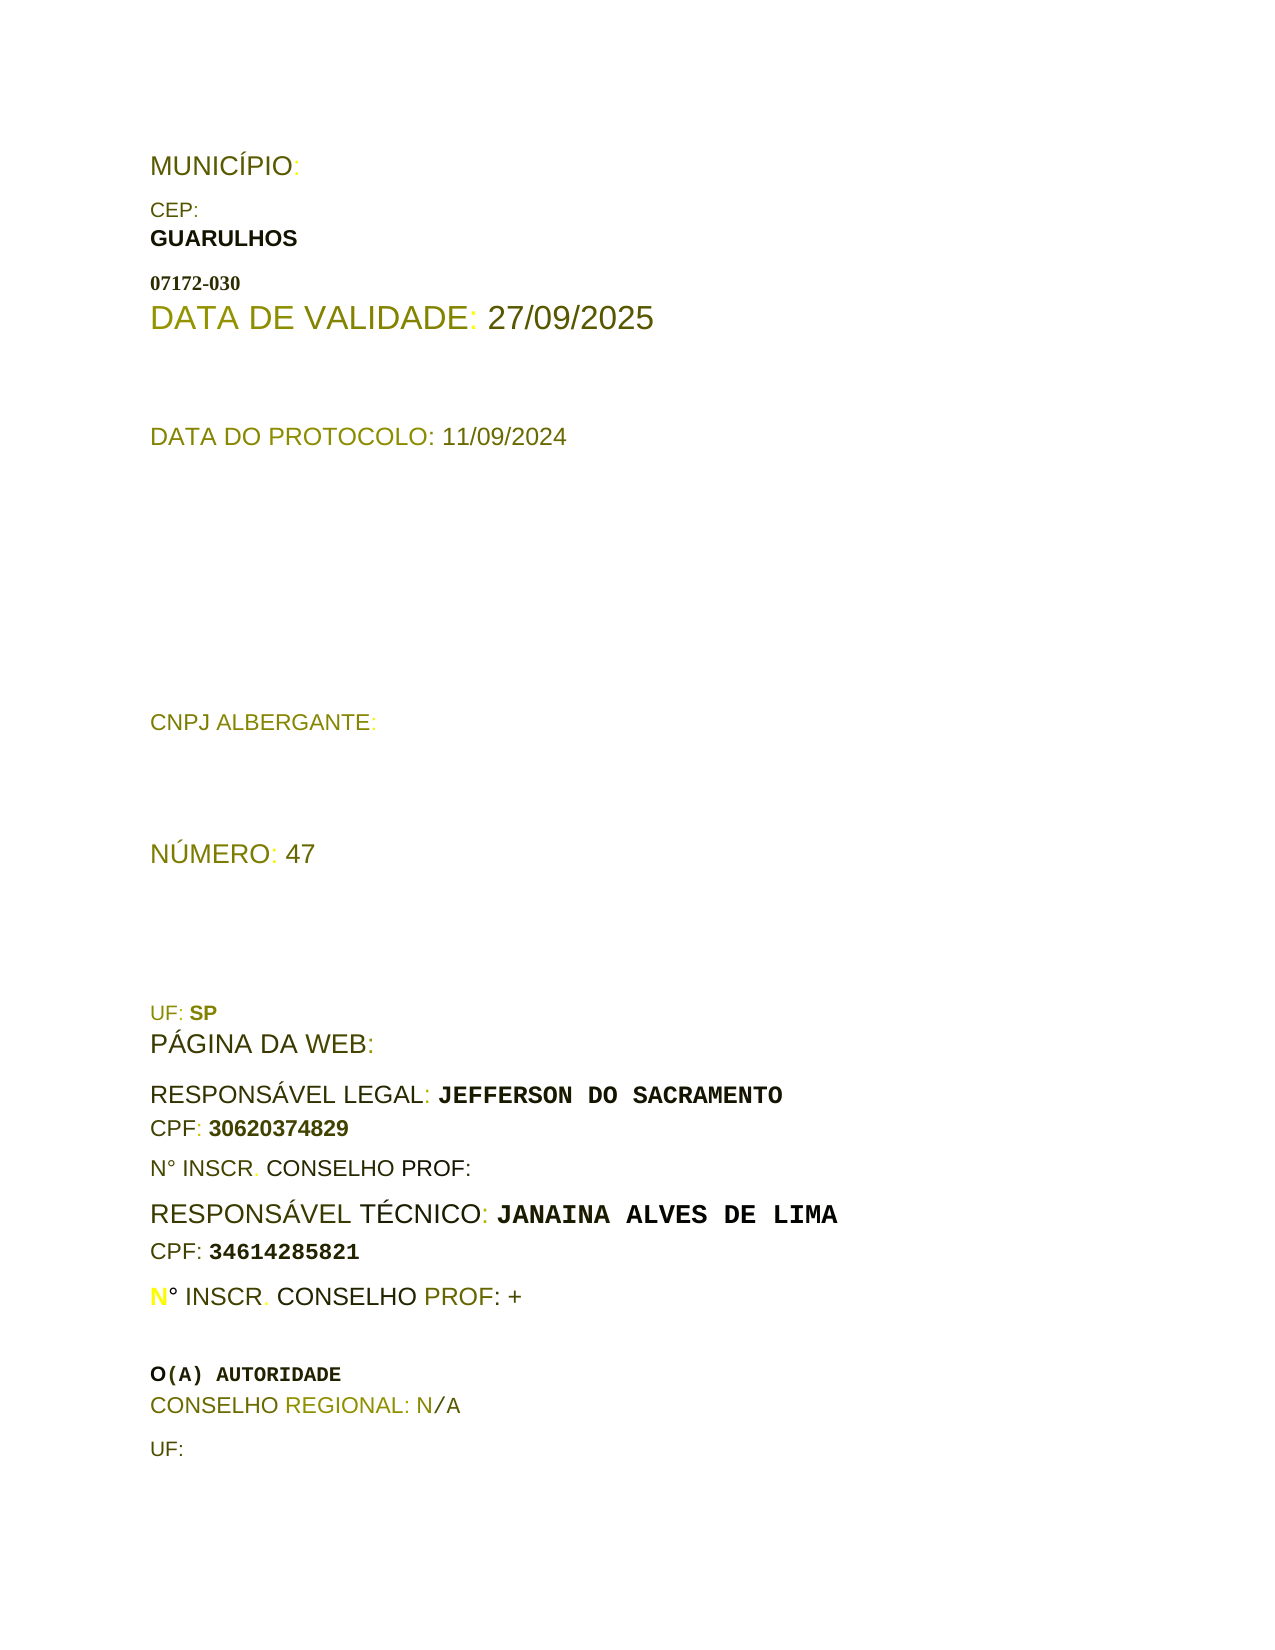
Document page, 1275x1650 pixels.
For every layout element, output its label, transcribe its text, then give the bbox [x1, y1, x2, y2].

text UF: [150, 1437, 1125, 1461]
text PÁGINA DA WEB: [150, 1028, 1125, 1059]
text CPF: 30620374829 [150, 1115, 1125, 1142]
text DATA DO PROTOCOLO: 11/09/2024 [150, 422, 1125, 451]
text NÚMERO: 47 [150, 838, 1125, 869]
text O(A) AUTORIDADE [150, 1362, 1125, 1388]
text CPF: 34614285821 [150, 1238, 1125, 1266]
text UF: SP [150, 1000, 1125, 1024]
text MUNICÍPIO: [150, 150, 1125, 181]
text RESPONSÁVEL LEGAL: JEFFERSON DO SACRAMENTO [150, 1080, 1125, 1111]
text 07172-030 [150, 271, 1125, 294]
text N° INSCR. CONSELHO PROF: + [150, 1282, 1125, 1311]
text GUARULHOS [150, 225, 1125, 251]
text CEP: [150, 197, 1125, 221]
text CNPJ ALBERGANTE: [150, 709, 1125, 736]
text N° INSCR. CONSELHO PROF: [150, 1155, 1125, 1182]
text RESPONSÁVEL TÉCNICO: JANAINA ALVES DE LIMA [150, 1198, 1125, 1231]
text CONSELHO REGIONAL: N/A [150, 1392, 1125, 1420]
text DATA DE VALIDADE: 27/09/2025 [150, 298, 1125, 337]
